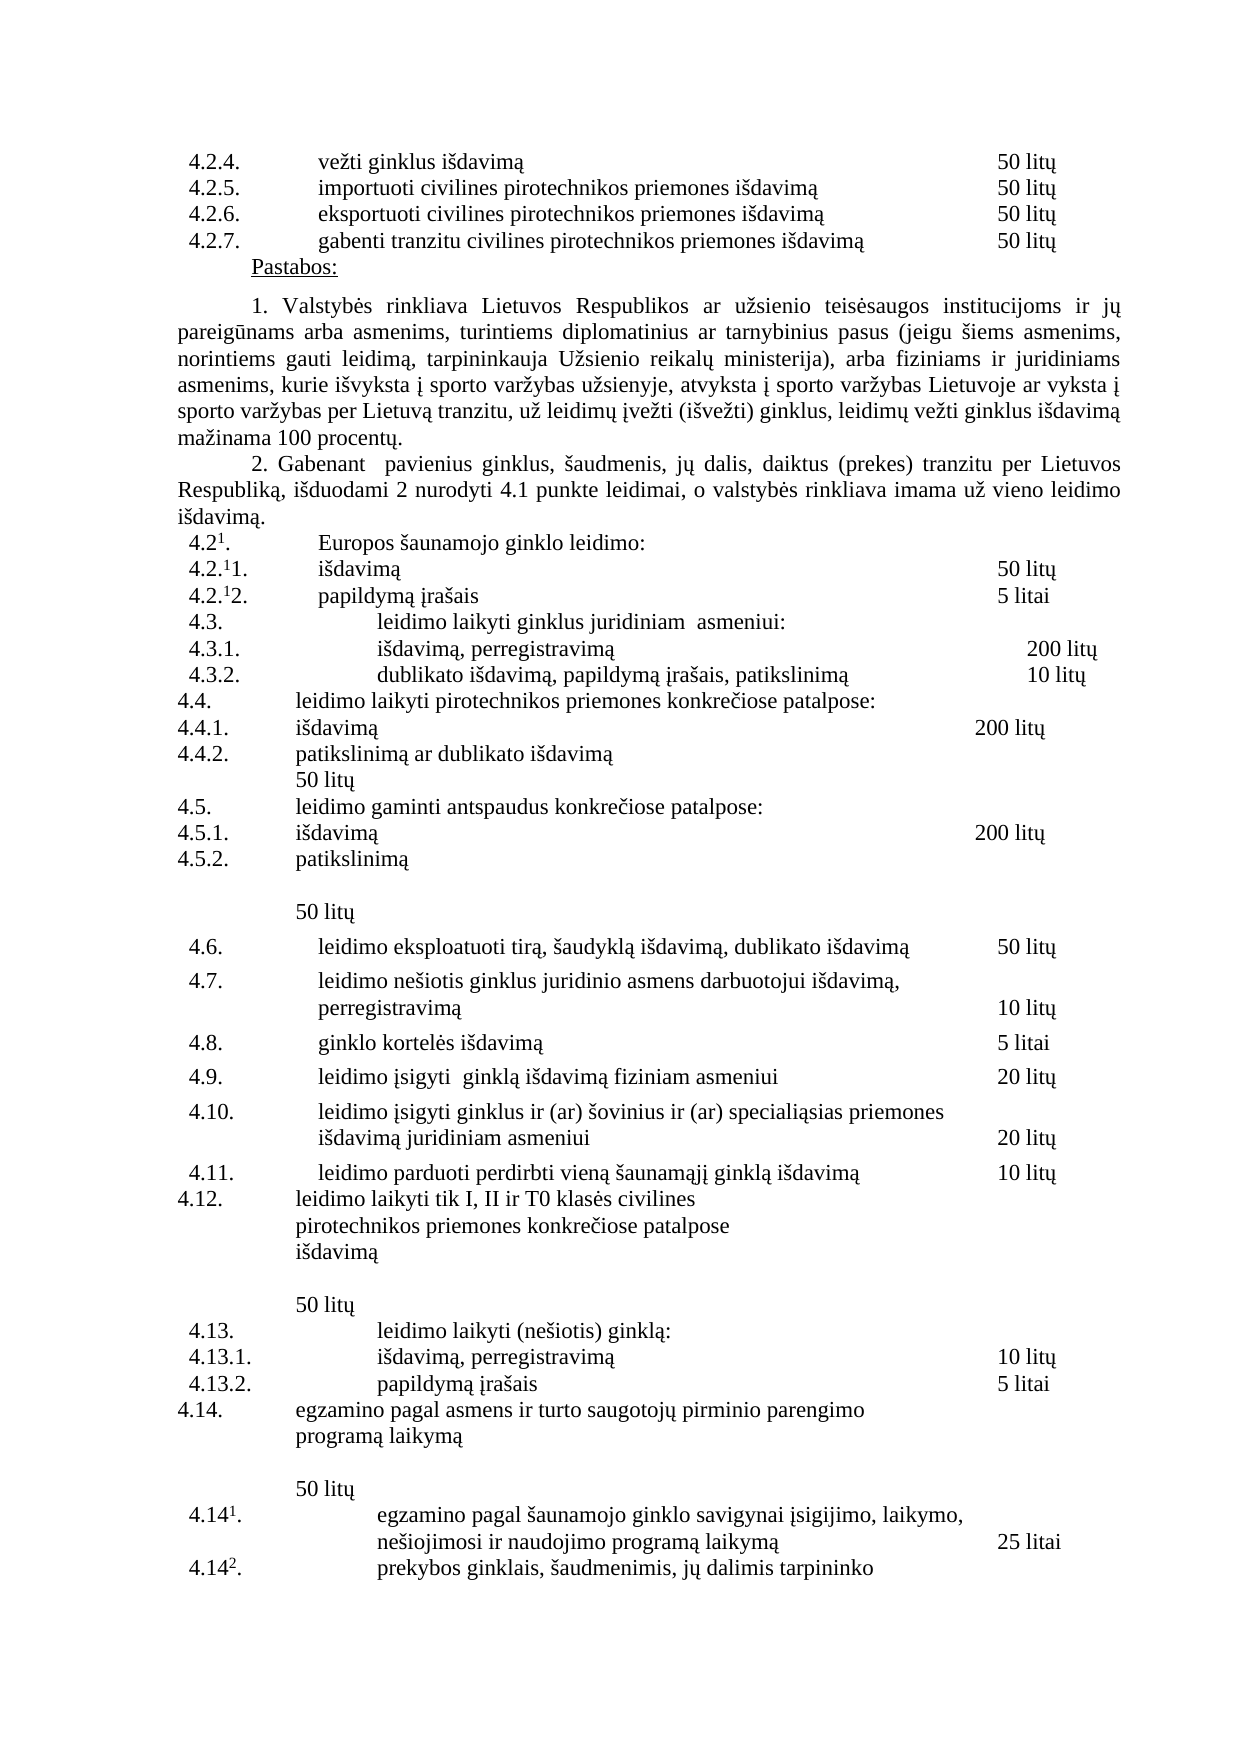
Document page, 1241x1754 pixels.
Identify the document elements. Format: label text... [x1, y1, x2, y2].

table_cell išdavimą, perregistravimą [366, 635, 1015, 661]
text 4.4.2. patikslinimą ar dublikato išdavimą 50 litų [177, 740, 945, 793]
table_header leidimo eksploatuoti tirą, šaudyklą išdavimą, dublikato išdavimą [307, 925, 986, 959]
table_header leidimo laikyti (nešiotis) ginklą: [366, 1317, 986, 1343]
table_cell išdavimą, perregistravimą [366, 1344, 986, 1370]
table_cell 4.8. [177, 1020, 307, 1055]
table_cell 200 litų [1015, 635, 1133, 661]
table_cell 4.2.11. [177, 556, 307, 582]
table_cell 4.2.6. [177, 200, 307, 227]
table_cell 4.3.1. [177, 635, 366, 661]
text 4.12. leidimo laikyti tik I, II ir T0 klasės civilines pirotechnikos priemones konkrečiose patalpose išdavimą 50 litų [177, 1185, 945, 1317]
table_cell importuoti civilines pirotechnikos priemones išdavimą [307, 174, 986, 200]
table_header [986, 529, 1133, 556]
table_cell papildymą įrašais [366, 1370, 986, 1396]
table_cell 4.2.12. [177, 582, 307, 608]
table_cell papildymą įrašais [307, 582, 986, 608]
table_cell leidimo nešiotis ginklus juridinio asmens darbuotojui išdavimą, perregistravimą [307, 959, 986, 1020]
table_cell eksportuoti civilines pirotechnikos priemones išdavimą [307, 200, 986, 227]
text 4.5.2. patikslinimą 50 litų [177, 845, 945, 924]
table_header 50 litų [986, 925, 1089, 959]
table_header [986, 1317, 1133, 1343]
table_cell leidimo parduoti perdirbti vieną šaunamąjį ginklą išdavimą [307, 1151, 986, 1185]
table_cell 4.3.2. [177, 661, 366, 687]
table_cell 10 litų [1015, 661, 1133, 687]
table_cell [1015, 608, 1133, 634]
table_header 4.21. [177, 529, 307, 556]
text 1. Valstybės rinkliava Lietuvos Respublikos ar užsienio teisėsaugos institucijoms ir jų pareigūnams arba asmenims, turintiems diplomatinius ar tarnybinius pasus (jeigu šiems asmenims, norintiems gauti leidimą, tarpininkauja Užsienio reikalų ministerija), arba fiziniams ir juridiniams asmenims, kurie išvyksta į sporto varžybas užsienyje, atvyksta į sporto varžybas Lietuvoje ar vyksta į sporto varžybas per Lietuvą tranzitu, už leidimų įvežti (išvežti) ginklus, leidimų vežti ginklus išdavimą mažinama 100 procentų. [177, 292, 1122, 450]
table_cell leidimo įsigyti ginklą išdavimą fiziniam asmeniui [307, 1055, 986, 1089]
text Pastabos: [177, 253, 1122, 279]
table_header egzamino pagal šaunamojo ginklo savigynai įsigijimo, laikymo, nešiojimosi ir naudojimo programą laikymą [366, 1502, 986, 1554]
table_cell 50 litų [986, 148, 1133, 174]
table_header Europos šaunamojo ginklo leidimo: [307, 529, 986, 556]
table_cell 10 litų [986, 959, 1089, 1020]
table_cell 4.2.7. [177, 227, 307, 253]
table_cell 4.2.5. [177, 174, 307, 200]
table_cell leidimo laikyti ginklus juridiniam asmeniui: [366, 608, 1015, 634]
table_cell 4.3. [177, 608, 366, 634]
table_cell 5 litai [986, 1370, 1133, 1396]
table_cell [986, 1554, 1133, 1581]
table_cell 4.142. [177, 1554, 366, 1581]
table_header 4.13. [177, 1317, 366, 1343]
text 4.5. leidimo gaminti antspaudus konkrečiose patalpose: [177, 793, 1122, 819]
table_cell 20 litų [986, 1090, 1089, 1151]
text 2. Gabenant pavienius ginklus, šaudmenis, jų dalis, daiktus (prekes) tranzitu per Lietuvos Respubliką, išduodami 2 nurodyti 4.1 punkte leidimai, o valstybės rinkliava imama už vieno leidimo išdavimą. [177, 450, 1122, 529]
table_header 4.141. [177, 1502, 366, 1554]
text 4.4.1. išdavimą 200 litų [177, 714, 1122, 740]
text 4.5.1. išdavimą 200 litų [177, 819, 1122, 845]
table_cell išdavimą [307, 556, 986, 582]
table_cell 50 litų [986, 174, 1133, 200]
table_cell 4.10. [177, 1090, 307, 1151]
table_cell 4.7. [177, 959, 307, 1020]
table_header 25 litai [986, 1502, 1133, 1554]
table_cell prekybos ginklais, šaudmenimis, jų dalimis tarpininko [366, 1554, 986, 1581]
text 4.14. egzamino pagal asmens ir turto saugotojų pirminio parengimo programą laikymą 50 litų [177, 1396, 945, 1502]
table_cell gabenti tranzitu civilines pirotechnikos priemones išdavimą [307, 227, 986, 253]
table_cell 5 litai [986, 582, 1133, 608]
table_cell 10 litų [986, 1344, 1133, 1370]
table_cell 4.11. [177, 1151, 307, 1185]
table_cell 4.13.1. [177, 1344, 366, 1370]
table_cell 4.9. [177, 1055, 307, 1089]
table_header 4.6. [177, 925, 307, 959]
table_cell 50 litų [986, 556, 1133, 582]
table_cell vežti ginklus išdavimą [307, 148, 986, 174]
table_cell 5 litai [986, 1020, 1089, 1055]
table_cell 50 litų [986, 227, 1133, 253]
table_cell 4.13.2. [177, 1370, 366, 1396]
table_cell 20 litų [986, 1055, 1089, 1089]
table_cell dublikato išdavimą, papildymą įrašais, patikslinimą [366, 661, 1015, 687]
table_cell leidimo įsigyti ginklus ir (ar) šovinius ir (ar) specialiąsias priemones išdavimą juridiniam asmeniui [307, 1090, 986, 1151]
text 4.4. leidimo laikyti pirotechnikos priemones konkrečiose patalpose: [177, 687, 1122, 714]
table_cell 10 litų [986, 1151, 1089, 1185]
table_cell 50 litų [986, 200, 1133, 227]
table_cell 4.2.4. [177, 148, 307, 174]
table_cell ginklo kortelės išdavimą [307, 1020, 986, 1055]
